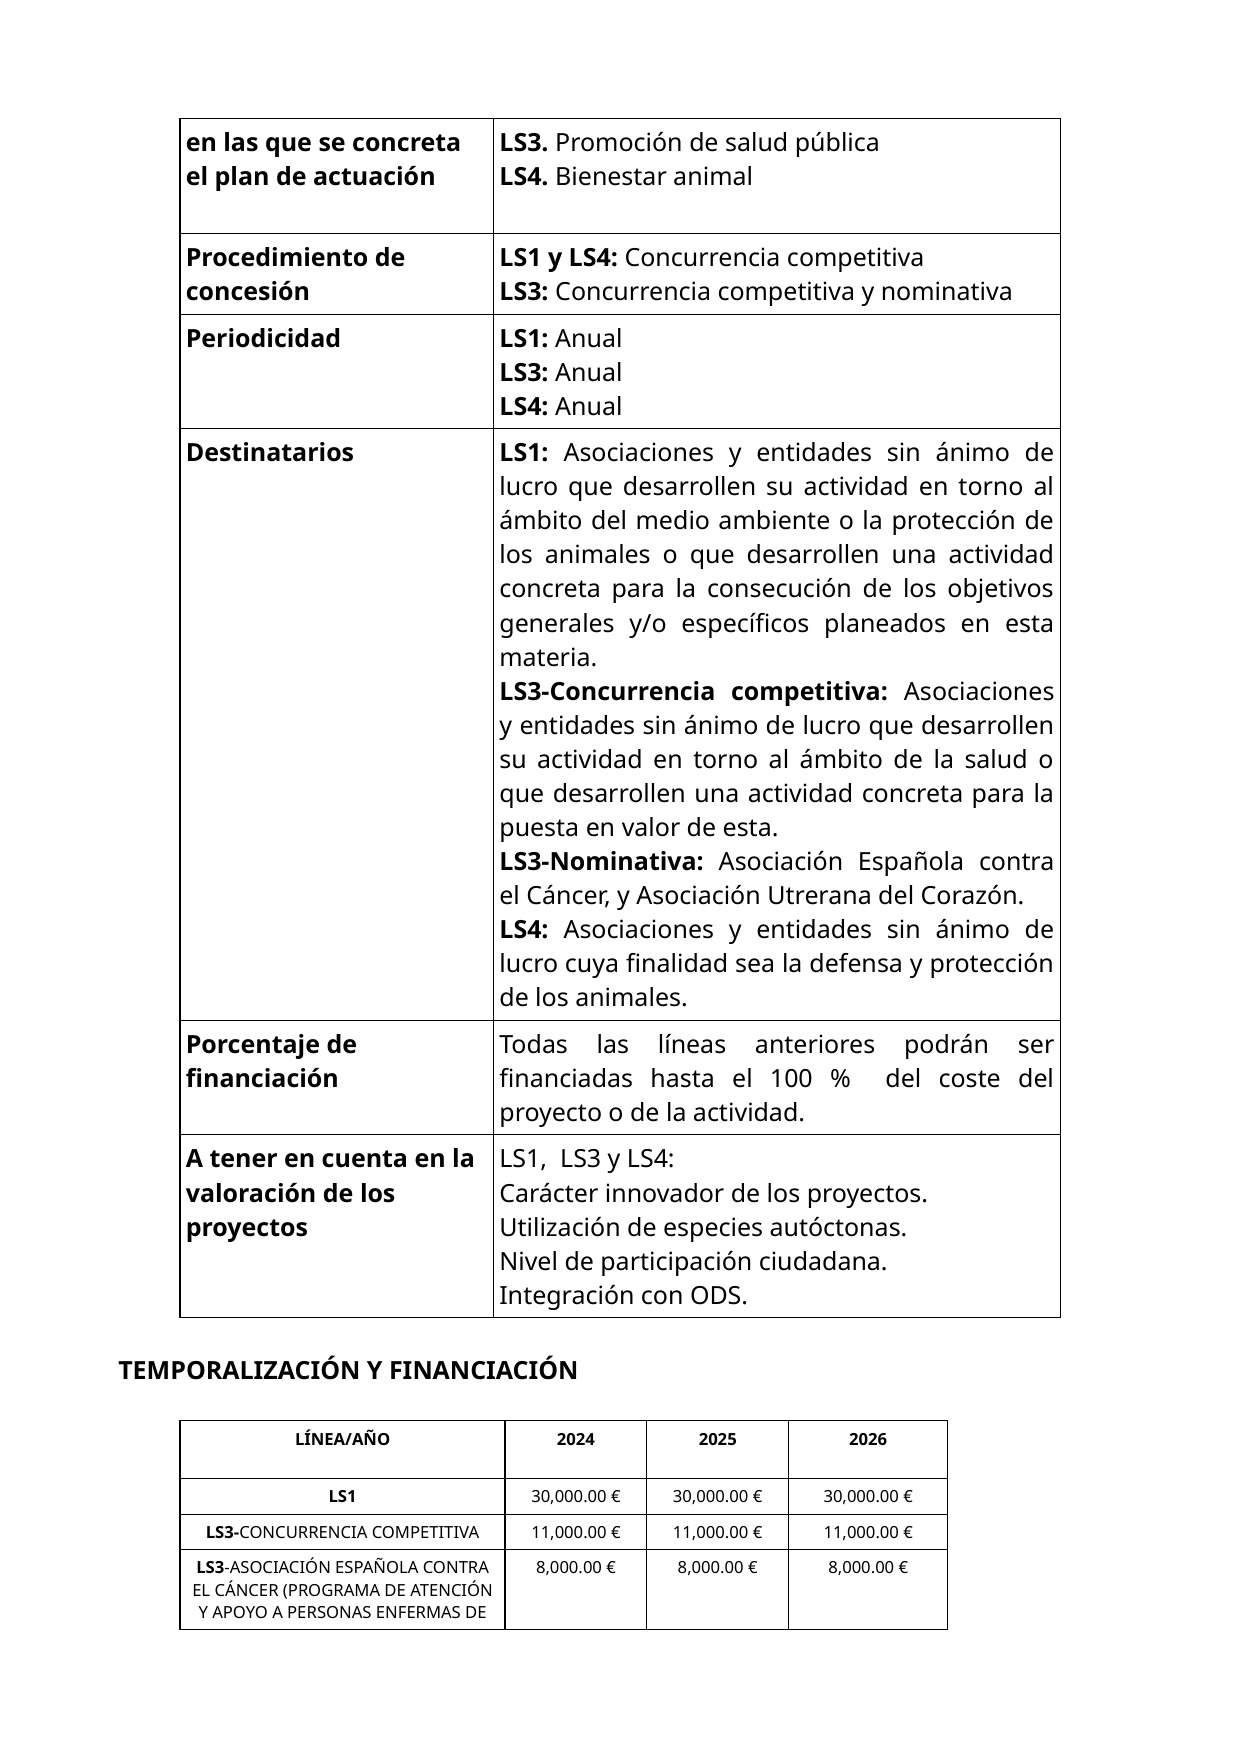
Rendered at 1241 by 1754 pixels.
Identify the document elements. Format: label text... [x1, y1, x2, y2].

table_cell LS1, LS3 y LS4: Carácter innovador de los proyectos. Utilización de especies autóctonas. Nivel de participación ciudadana. Integración con ODS. [494, 1135, 1060, 1317]
table_cell 11.000,00 € [506, 1515, 646, 1549]
table_cell 30.000,00 € [789, 1479, 947, 1513]
table_cell LS1: Anual LS3: Anual LS4: Anual [494, 315, 1060, 428]
table_header LÍNEA/AÑO [181, 1421, 504, 1478]
table_cell LS3-ASOCIACIÓN ESPAÑOLA CONTRA EL CÁNCER (PROGRAMA DE ATENCIÓN Y APOYO A PERSONAS ENFERMAS DE [181, 1550, 504, 1629]
table_cell Periodicidad [181, 315, 493, 428]
table_cell Todas las líneas anteriores podrán ser financiadas hasta el 100 % del coste del proyecto o de la actividad. [494, 1021, 1060, 1134]
table_cell LS1 y LS4: Concurrencia competitiva LS3: Concurrencia competitiva y nominativa [494, 234, 1060, 313]
table_cell LS3. Promoción de salud pública LS4. Bienestar animal [494, 119, 1060, 233]
table_cell en las que se concreta el plan de actuación [181, 119, 493, 233]
table_cell A tener en cuenta en la valoración de los proyectos [181, 1135, 493, 1317]
table_cell 30.000,00 € [506, 1479, 646, 1513]
table_header 2026 [789, 1421, 947, 1478]
table_cell LS3-CONCURRENCIA COMPETITIVA [181, 1515, 504, 1549]
table_cell Destinatarios [181, 429, 493, 1020]
table_header 2025 [647, 1421, 788, 1478]
table_cell 30.000,00 € [647, 1479, 788, 1513]
table_cell 8.000,00 € [789, 1550, 947, 1629]
table_cell 11.000,00 € [789, 1515, 947, 1549]
table_cell 8.000,00 € [647, 1550, 788, 1629]
table_cell 8.000,00 € [506, 1550, 646, 1629]
table_cell LS1: Asociaciones y entidades sin ánimo de lucro que desarrollen su actividad en torno al ámbito del medio ambiente o la protección de los animales o que desarrollen una actividad concreta para la consecución de los objetivos generales y/o específicos planeados en esta materia. LS3-Concurrencia competitiva: Asociaciones y entidades sin ánimo de lucro que desarrollen su actividad en torno al ámbito de la salud o que desarrollen una actividad concreta para la puesta en valor de esta. LS3-Nominativa: Asociación Española contra el Cáncer, y Asociación Utrerana del Corazón. LS4: Asociaciones y entidades sin ánimo de lucro cuya finalidad sea la defensa y protección de los animales. [494, 429, 1060, 1020]
table_cell Porcentaje de financiación [181, 1021, 493, 1134]
table_cell LS1 [181, 1479, 504, 1513]
table_cell 11.000,00 € [647, 1515, 788, 1549]
table_cell Procedimiento de concesión [181, 234, 493, 313]
table_header 2024 [506, 1421, 646, 1478]
text TEMPORALIZACIÓN Y FINANCIACIÓN [118, 1352, 1122, 1386]
